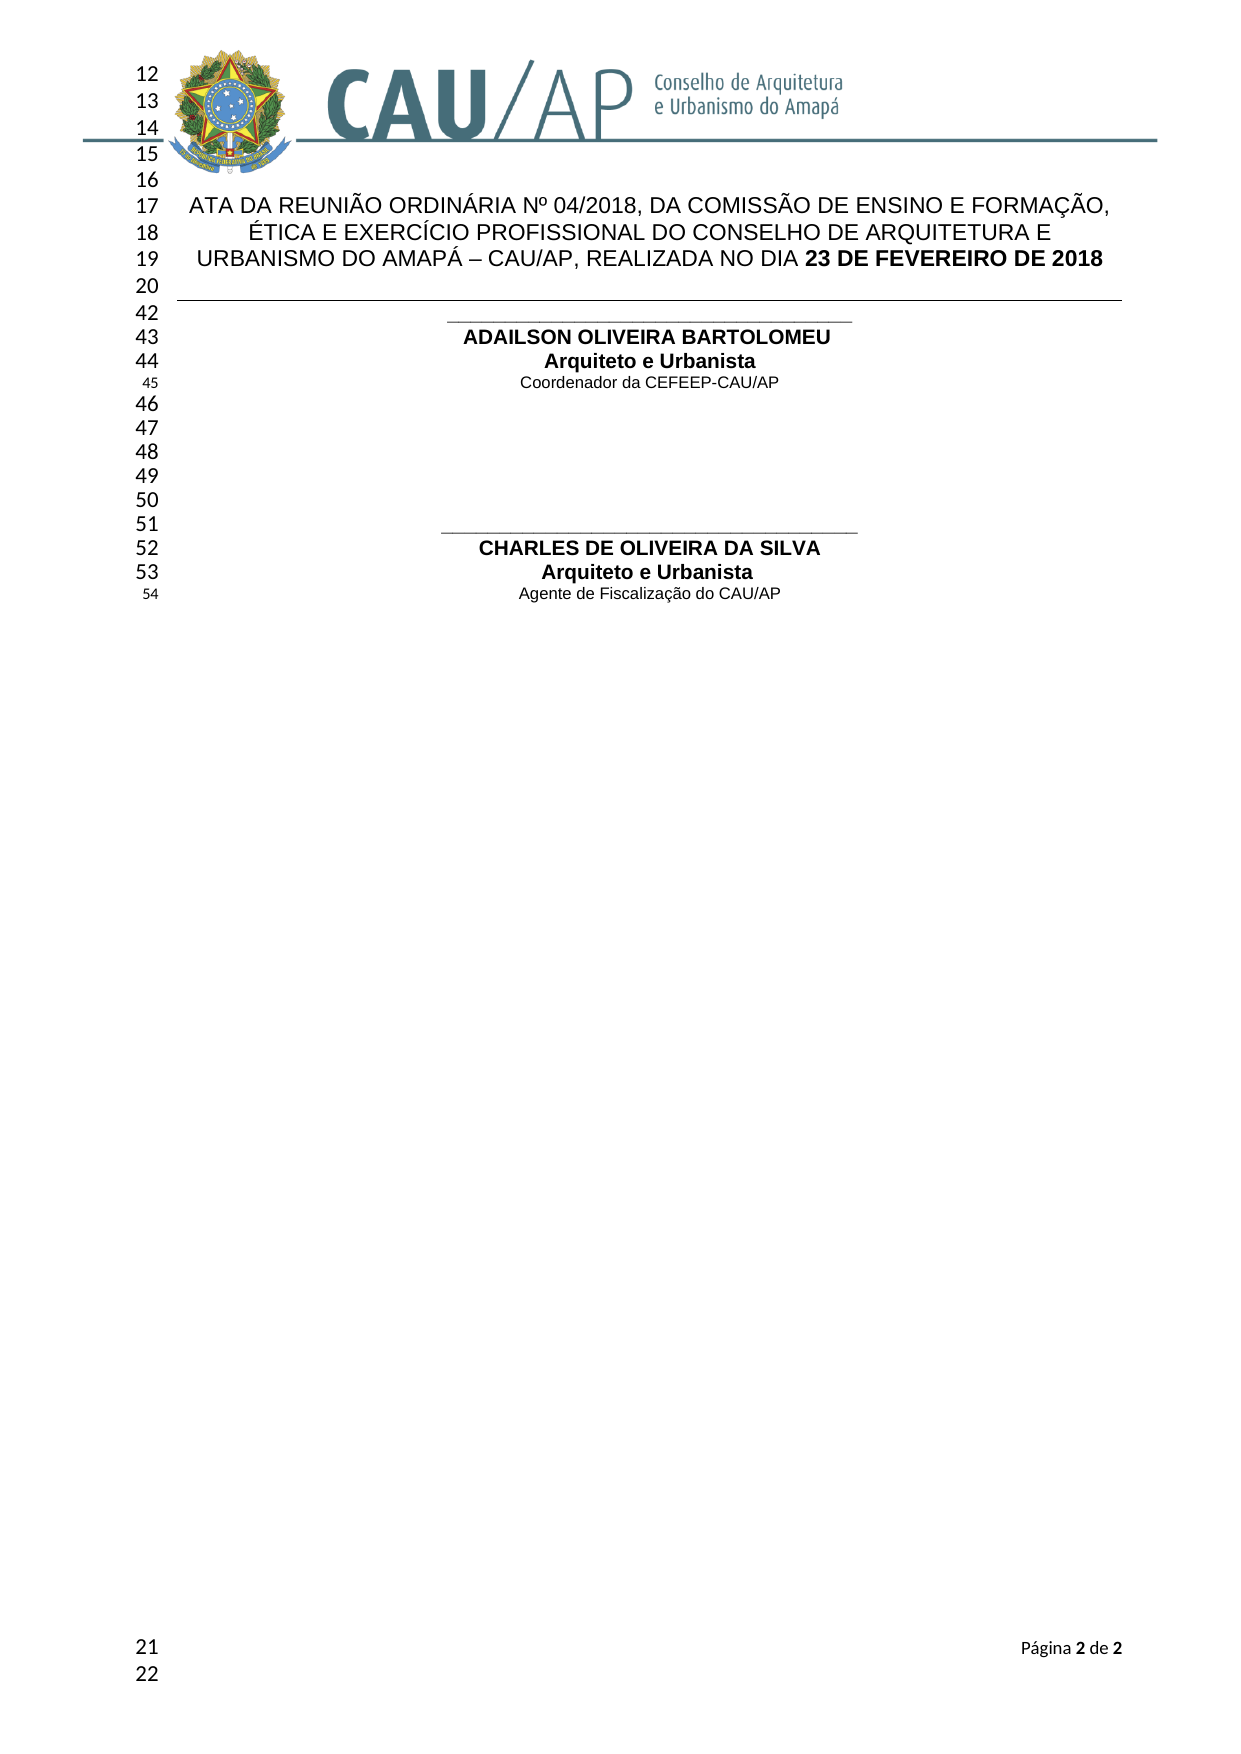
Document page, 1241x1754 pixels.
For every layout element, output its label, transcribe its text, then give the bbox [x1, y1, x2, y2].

text ____________________________________ [177, 512, 1122, 536]
text CHARLES DE OLIVEIRA DA SILVA [177, 536, 1122, 560]
text Agente de Fiscalização do CAU/AP [177, 584, 1122, 603]
text ADAILSON OLIVEIRA BARTOLOMEU [177, 325, 1122, 349]
text Arquiteto e Urbanista [177, 560, 1122, 584]
text Arquiteto e Urbanista Coordenador da CEFEEP-CAU/AP [177, 349, 1122, 392]
text ___________________________________ [177, 301, 1122, 325]
